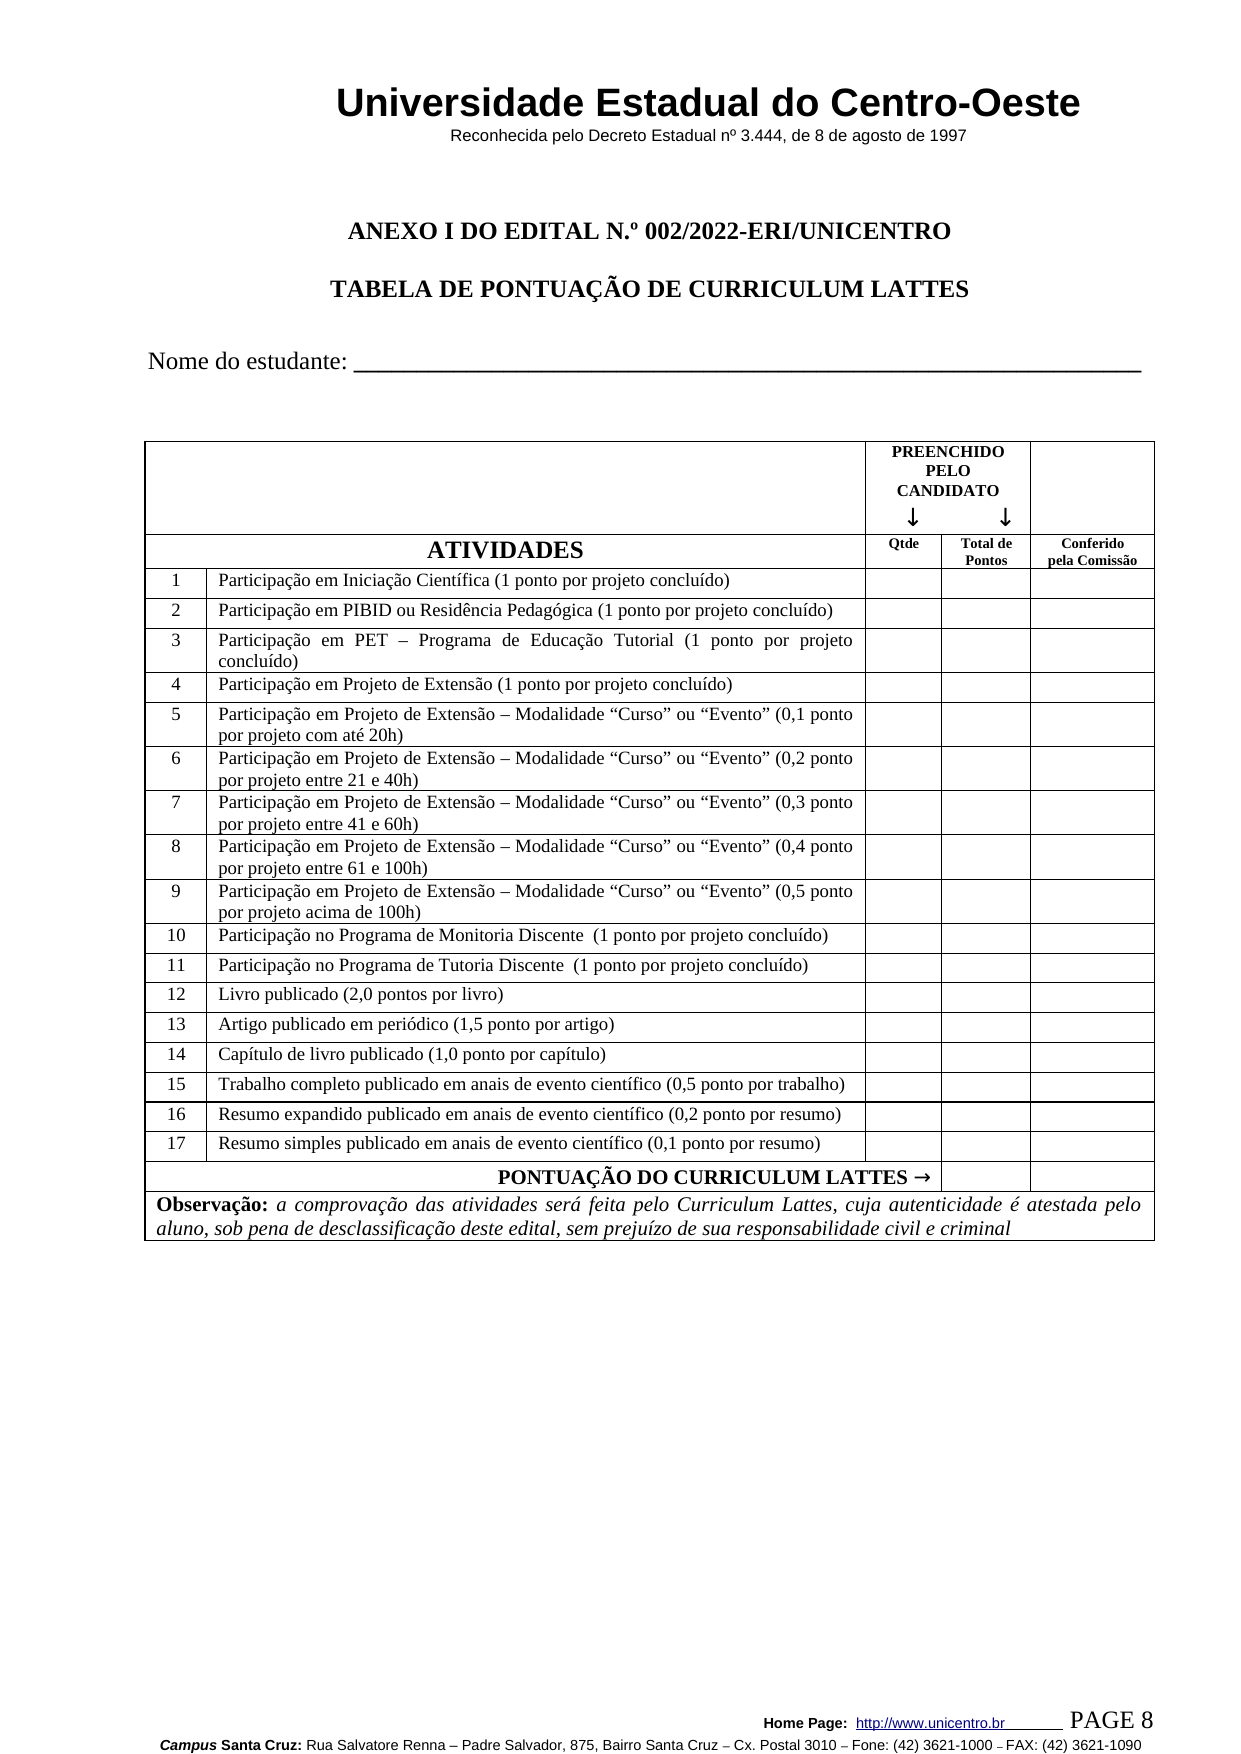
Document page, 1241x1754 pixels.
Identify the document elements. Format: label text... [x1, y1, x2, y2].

table_cell [866, 569, 941, 598]
table_cell Conferido pela Comissão [1031, 535, 1154, 568]
table_cell 7 [146, 791, 206, 834]
table_cell [1031, 673, 1154, 702]
table_cell [942, 880, 1030, 923]
table_cell [866, 599, 941, 628]
table_cell Participação no Programa de Monitoria Discente (1 ponto por projeto concluído) [207, 924, 865, 952]
table_cell [866, 629, 941, 672]
table_cell 12 [146, 983, 206, 1012]
table_cell 8 [146, 835, 206, 878]
table_cell Trabalho completo publicado em anais de evento científico (0,5 ponto por trabalho) [207, 1073, 865, 1101]
table_cell 2 [146, 599, 206, 628]
table_cell [866, 673, 941, 702]
table_cell [1031, 791, 1154, 834]
table_cell [1031, 924, 1154, 952]
table_cell [1031, 599, 1154, 628]
table_cell [1031, 747, 1154, 790]
table_cell Total de Pontos [942, 535, 1030, 568]
table_cell [942, 1073, 1030, 1101]
table_cell PONTUAÇÃO DO CURRICULUM LATTES → [146, 1162, 941, 1191]
table_cell [942, 1043, 1030, 1072]
table_cell [866, 1073, 941, 1101]
table_cell ATIVIDADES [146, 535, 865, 568]
table_cell [1031, 1132, 1154, 1161]
table_cell Observação: a comprovação das atividades será feita pelo Curriculum Lattes, cuja autenticidade é atestada pelo aluno, sob pena de desclassificação deste edital, sem prejuízo de sua responsabilidade civil e criminal [146, 1192, 1154, 1240]
table_cell 16 [146, 1103, 206, 1131]
table_cell [1031, 1103, 1154, 1131]
table_cell Participação em Projeto de Extensão – Modalidade “Curso” ou “Evento” (0,2 ponto por projeto entre 21 e 40h) [207, 747, 865, 790]
table_cell [866, 747, 941, 790]
table_header PREENCHIDO PELO CANDIDATO ↓ ↓ [866, 442, 1030, 534]
table_cell 5 [146, 703, 206, 746]
table_cell [1031, 703, 1154, 746]
table_cell [1031, 1073, 1154, 1101]
table_cell [866, 924, 941, 952]
table_cell Capítulo de livro publicado (1,0 ponto por capítulo) [207, 1043, 865, 1072]
table_cell [942, 629, 1030, 672]
table_cell Participação em Projeto de Extensão – Modalidade “Curso” ou “Evento” (0,1 ponto por projeto com até 20h) [207, 703, 865, 746]
table_cell 4 [146, 673, 206, 702]
table_cell Participação em Iniciação Científica (1 ponto por projeto concluído) [207, 569, 865, 598]
table_cell [942, 835, 1030, 878]
table_cell Resumo simples publicado em anais de evento científico (0,1 ponto por resumo) [207, 1132, 865, 1161]
table_cell [942, 673, 1030, 702]
table_cell 14 [146, 1043, 206, 1072]
table_cell 17 [146, 1132, 206, 1161]
table_cell Participação em Projeto de Extensão – Modalidade “Curso” ou “Evento” (0,4 ponto por projeto entre 61 e 100h) [207, 835, 865, 878]
table_cell [1031, 1043, 1154, 1072]
table_cell [866, 1103, 941, 1131]
table_cell Livro publicado (2,0 pontos por livro) [207, 983, 865, 1012]
table_cell 10 [146, 924, 206, 952]
table_cell [1031, 569, 1154, 598]
table_cell [1031, 983, 1154, 1012]
table_header [146, 442, 865, 534]
table_cell Artigo publicado em periódico (1,5 ponto por artigo) [207, 1013, 865, 1042]
table_cell Qtde [866, 535, 941, 568]
table_cell [1031, 1162, 1154, 1191]
table_cell 11 [146, 954, 206, 982]
table_cell [866, 880, 941, 923]
table_cell [942, 569, 1030, 598]
table_cell [942, 747, 1030, 790]
text TABELA DE PONTUAÇÃO DE CURRICULUM LATTES [148, 274, 1152, 302]
table_cell 3 [146, 629, 206, 672]
table_cell [866, 835, 941, 878]
table_cell [942, 703, 1030, 746]
table_cell [942, 924, 1030, 952]
table_cell [942, 1162, 1030, 1191]
table_cell [942, 954, 1030, 982]
table_cell Participação no Programa de Tutoria Discente (1 ponto por projeto concluído) [207, 954, 865, 982]
table_cell [866, 1043, 941, 1072]
table_cell Resumo expandido publicado em anais de evento científico (0,2 ponto por resumo) [207, 1103, 865, 1131]
table_cell [866, 954, 941, 982]
table_cell 6 [146, 747, 206, 790]
table_cell [1031, 1013, 1154, 1042]
table_cell [942, 791, 1030, 834]
table_cell [866, 703, 941, 746]
table_cell [866, 1013, 941, 1042]
table_cell [942, 599, 1030, 628]
table_cell Participação em Projeto de Extensão – Modalidade “Curso” ou “Evento” (0,3 ponto por projeto entre 41 e 60h) [207, 791, 865, 834]
table_cell [1031, 954, 1154, 982]
table_cell [942, 1013, 1030, 1042]
table_cell [1031, 629, 1154, 672]
table_cell 1 [146, 569, 206, 598]
table_cell [1031, 880, 1154, 923]
table_cell Participação em PET – Programa de Educação Tutorial (1 ponto por projeto concluído) [207, 629, 865, 672]
table_cell 13 [146, 1013, 206, 1042]
table_header [1031, 442, 1154, 534]
text Nome do estudante: _______________________________________________________________ [148, 346, 1152, 375]
table_cell [866, 1132, 941, 1161]
table_cell Participação em Projeto de Extensão (1 ponto por projeto concluído) [207, 673, 865, 702]
table_cell [866, 791, 941, 834]
table_cell [866, 983, 941, 1012]
table_cell 9 [146, 880, 206, 923]
table_cell 15 [146, 1073, 206, 1101]
table_cell [942, 1103, 1030, 1131]
table_cell [942, 983, 1030, 1012]
table_cell Participação em Projeto de Extensão – Modalidade “Curso” ou “Evento” (0,5 ponto por projeto acima de 100h) [207, 880, 865, 923]
table_cell [1031, 835, 1154, 878]
table_cell Participação em PIBID ou Residência Pedagógica (1 ponto por projeto concluído) [207, 599, 865, 628]
text ANEXO I DO EDITAL N.º 002/2022-ERI/UNICENTRO [148, 216, 1152, 245]
table_cell [942, 1132, 1030, 1161]
